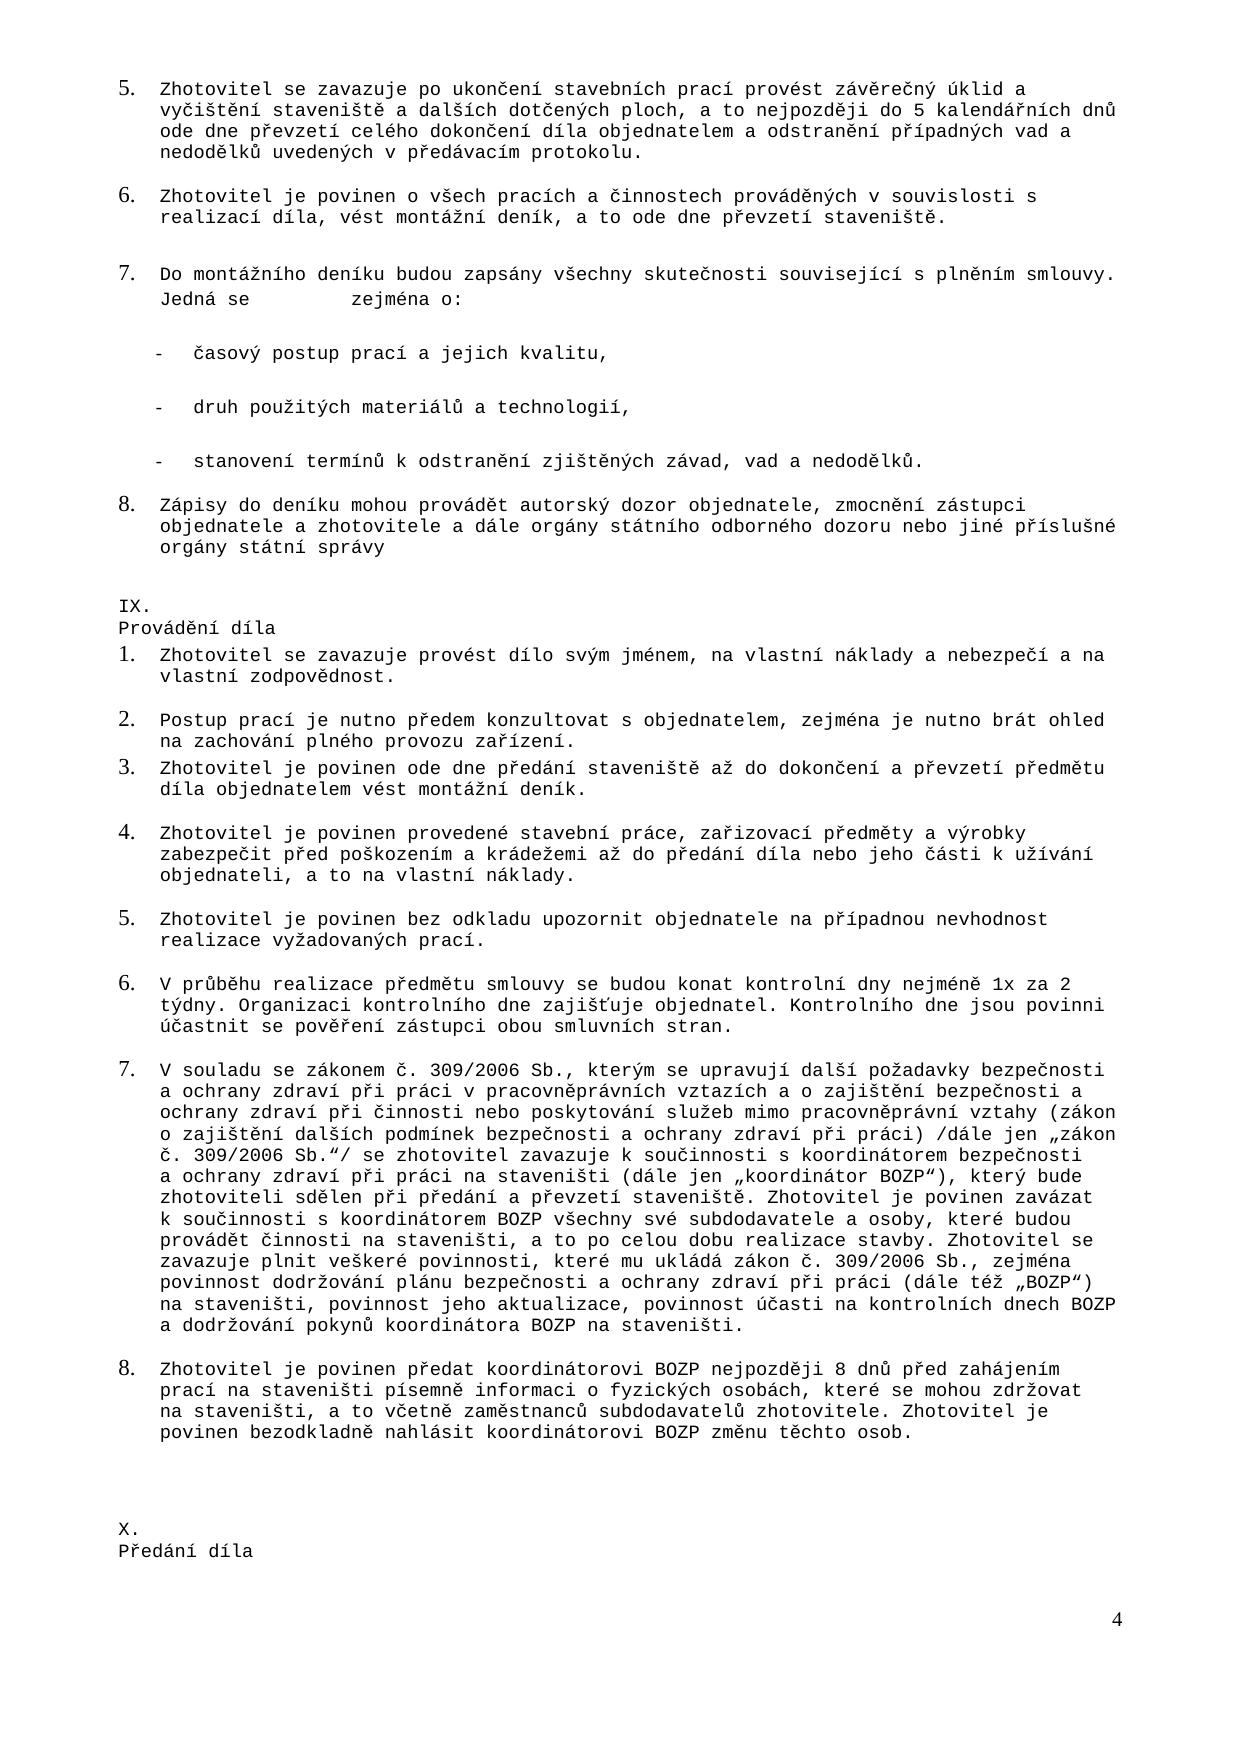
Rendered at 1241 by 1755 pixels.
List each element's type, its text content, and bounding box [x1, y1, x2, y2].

list Zápisy do deníku mohou provádět autorský dozor objednatele, zmocnění zástupci objednatele a zhotovitele a dále orgány státního odborného dozoru nebo jiné příslušné orgány státní správy [118, 490, 1122, 559]
list Zhotovitel je povinen ode dne předání staveniště až do dokončení a převzetí předmětu díla objednatelem vést montážní deník. [118, 753, 1122, 801]
list Zhotovitel je povinen o všech pracích a činnostech prováděných v souvislosti s realizací díla, vést montážní deník, a to ode dne převzetí staveniště. [118, 181, 1122, 229]
list Zhotovitel se zavazuje provést dílo svým jménem, na vlastní náklady a nebezpečí a na vlastní zodpovědnost. [118, 640, 1122, 688]
list Zhotovitel je povinen bez odkladu upozornit objednatele na případnou nevhodnost realizace vyžadovaných prací. [118, 904, 1122, 952]
list druh použitých materiálů a technologií, [156, 394, 1122, 419]
list stanovení termínů k odstranění zjištěných závad, vad a nedodělků. [156, 448, 1122, 473]
list časový postup prací a jejich kvalitu, [156, 340, 1122, 365]
list Postup prací je nutno předem konzultovat s objednatelem, zejména je nutno brát ohled na zachování plného provozu zařízení. [118, 704, 1122, 753]
subtitle IX. [118, 597, 1122, 618]
list V průběhu realizace předmětu smlouvy se budou konat kontrolní dny nejméně 1x za 2 týdny. Organizaci kontrolního dne zajišťuje objednatel. Kontrolního dne jsou povinni účastnit se pověření zástupci obou smluvních stran. [118, 969, 1122, 1038]
text Předání díla [118, 1541, 1122, 1563]
list Do montážního deníku budou zapsány všechny skutečnosti související s plněním smlouvy. Jedná se zejména o: [118, 259, 1122, 311]
list Zhotovitel je povinen provedené stavební práce, zařizovací předměty a výrobky zabezpečit před poškozením a krádežemi až do předání díla nebo jeho části k užívání objednateli, a to na vlastní náklady. [118, 818, 1122, 887]
subtitle Provádění díla [118, 618, 1122, 640]
text X. [118, 1520, 1122, 1541]
list Zhotovitel se zavazuje po ukončení stavebních prací provést závěrečný úklid a vyčištění staveniště a dalších dotčených ploch, a to nejpozději do 5 kalendářních dnů ode dne převzetí celého dokončení díla objednatelem a odstranění případných vad a nedodělků uvedených v předávacím protokolu. [118, 74, 1122, 164]
list V souladu se zákonem č. 309/2006 Sb., kterým se upravují další požadavky bezpečnosti a ochrany zdraví při práci v pracovněprávních vztazích a o zajištění bezpečnosti a ochrany zdraví při činnosti nebo poskytování služeb mimo pracovněprávní vztahy (zákon o zajištění dalších podmínek bezpečnosti a ochrany zdraví při práci) /dále jen „zákon č. 309/2006 Sb.“/ se zhotovitel zavazuje k součinnosti s koordinátorem bezpečnosti a ochrany zdraví při práci na staveništi (dále jen „koordinátor BOZP“), který bude zhotoviteli sdělen při předání a převzetí staveniště. Zhotovitel je povinen zavázat k součinnosti s koordinátorem BOZP všechny své subdodavatele a osoby, které budou provádět činnosti na staveništi, a to po celou dobu realizace stavby. Zhotovitel se zavazuje plnit veškeré povinnosti, které mu ukládá zákon č. 309/2006 Sb., zejména povinnost dodržování plánu bezpečnosti a ochrany zdraví při práci (dále též „BOZP“) na staveništi, povinnost jeho aktualizace, povinnost účasti na kontrolních dnech BOZP a dodržování pokynů koordinátora BOZP na staveništi. [118, 1055, 1122, 1337]
list Zhotovitel je povinen předat koordinátorovi BOZP nejpozději 8 dnů před zahájením prací na staveništi písemně informaci o fyzických osobách, které se mohou zdržovat na staveništi, a to včetně zaměstnanců subdodavatelů zhotovitele. Zhotovitel je povinen bezodkladně nahlásit koordinátorovi BOZP změnu těchto osob. [118, 1353, 1122, 1444]
